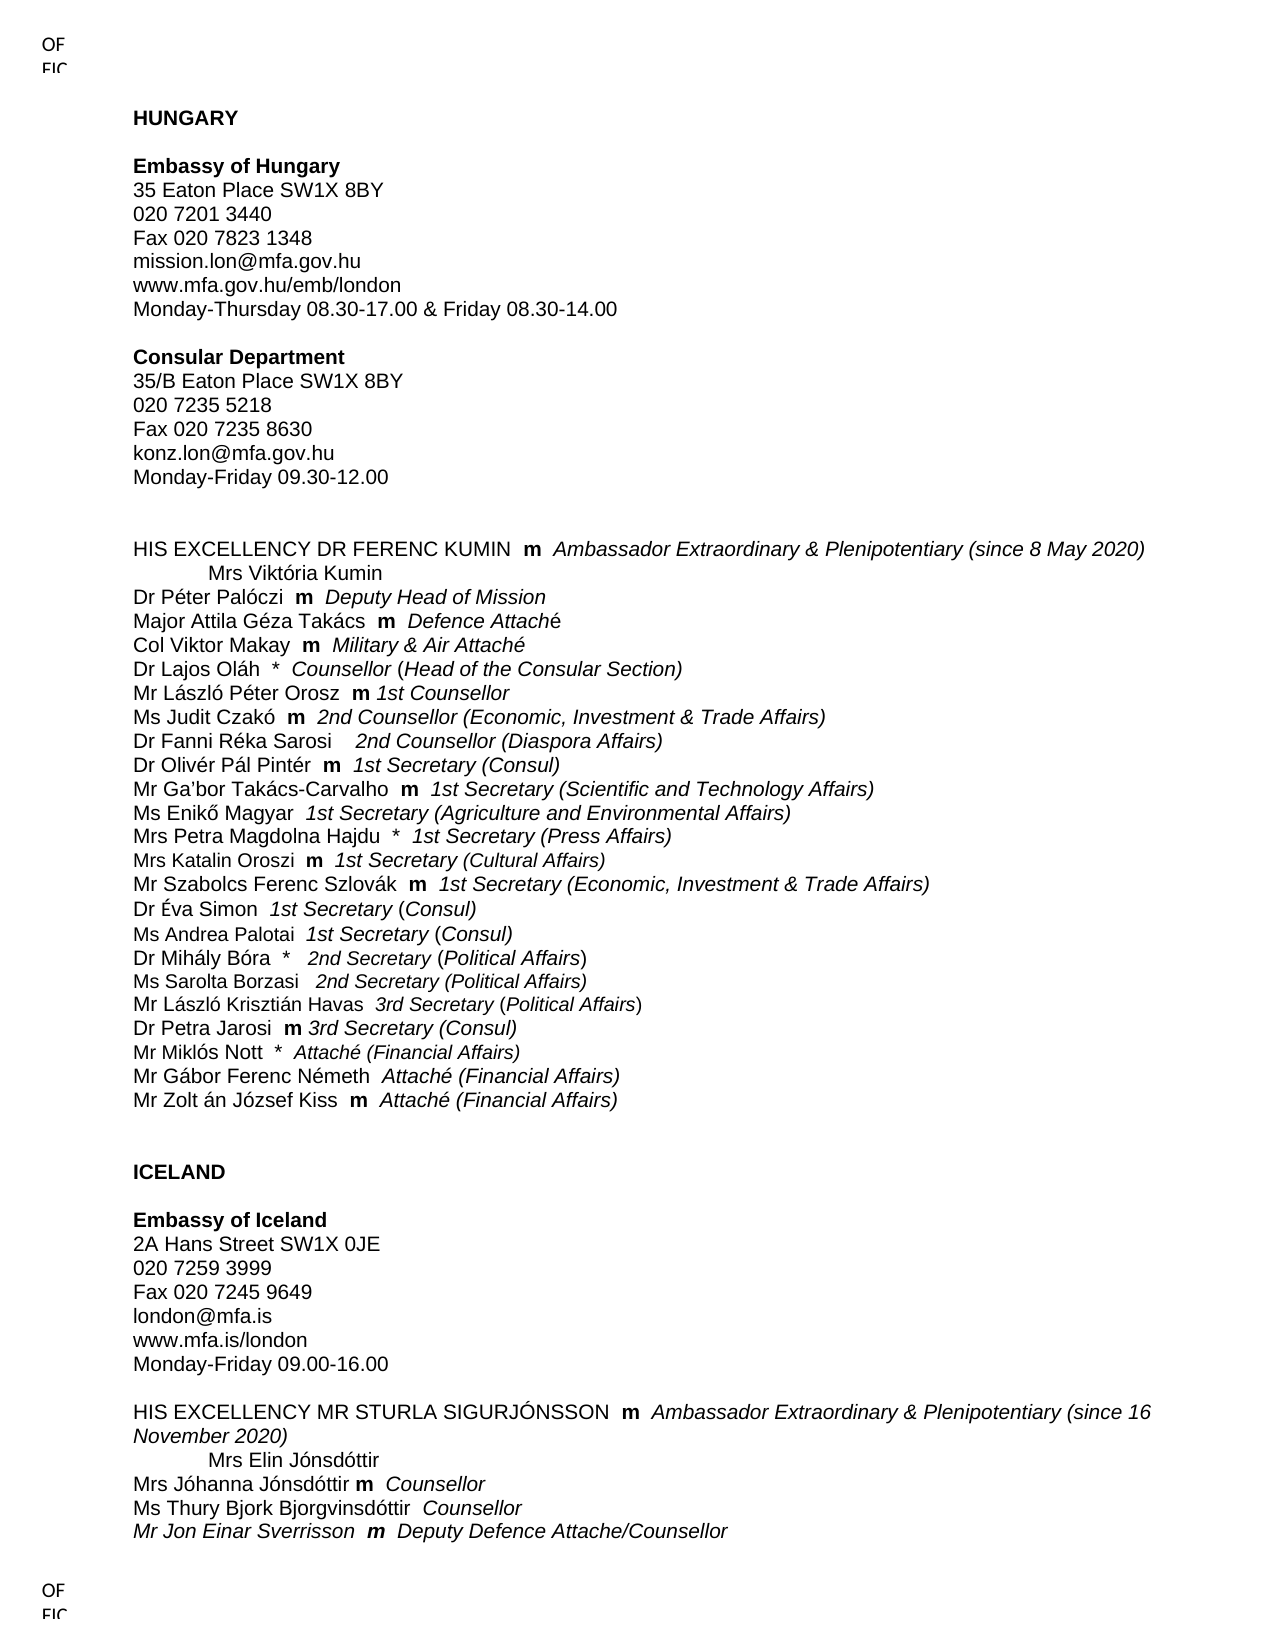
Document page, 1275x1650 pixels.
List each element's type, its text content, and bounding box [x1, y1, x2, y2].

text Dr Mihály Bóra * 2nd Secretary (Political Affairs) [133, 946, 1181, 969]
text Dr Olivér Pál Pintér m 1st Secretary (Consul) [133, 752, 1181, 776]
text Consular Department [133, 345, 1181, 369]
text Mrs Katalin Oroszi m 1st Secretary (Cultural Affairs) [133, 848, 1181, 872]
text 35 Eaton Place SW1X 8BY [133, 177, 1181, 201]
text www.mfa.gov.hu/emb/london [133, 273, 1181, 297]
text Major Attila Géza Takács m Defence Attaché [133, 609, 1181, 633]
text london@mfa.is [133, 1304, 1181, 1328]
text 35/B Eaton Place SW1X 8BY [133, 369, 1181, 393]
text Dr Fanni Réka Sarosi 2nd Counsellor (Diaspora Affairs) [133, 728, 1181, 752]
text Monday-Friday 09.30-12.00 [133, 465, 1181, 489]
text Ms Sarolta Borzasi 2nd Secretary (Political Affairs) [133, 969, 1181, 992]
text Mr László Krisztián Havas 3rd Secretary (Political Affairs) [133, 992, 1181, 1016]
text 020 7201 3440 [133, 201, 1181, 225]
text Dr Péter Palóczi m Deputy Head of Mission [133, 585, 1181, 609]
text konz.lon@mfa.gov.hu [133, 441, 1181, 465]
text Mr Ga’bor Takács-Carvalho m 1st Secretary (Scientific and Technology Affairs) [133, 776, 1181, 800]
text Embassy of Iceland [133, 1208, 1181, 1232]
text Dr Lajos Oláh * Counsellor (Head of the Consular Section) [133, 657, 1181, 681]
text Monday-Thursday 08.30-17.00 & Friday 08.30-14.00 [133, 297, 1181, 321]
text Fax 020 7823 1348 [133, 225, 1181, 249]
text Dr Éva Simon 1st Secretary (Consul) [133, 896, 1181, 922]
text Mr László Péter Orosz m 1st Counsellor [133, 681, 1181, 704]
text Ms Enikő Magyar 1st Secretary (Agriculture and Environmental Affairs) [133, 800, 1181, 824]
text 2A Hans Street SW1X 0JE [133, 1232, 1181, 1256]
text Dr Petra Jarosi m 3rd Secretary (Consul) [133, 1016, 1181, 1040]
text Mr Jon Einar Sverrisson m Deputy Defence Attache/Counsellor [133, 1519, 1181, 1543]
text mission.lon@mfa.gov.hu [133, 249, 1181, 273]
text 020 7235 5218 [133, 393, 1181, 417]
text ICELAND [133, 1160, 1181, 1184]
text Fax 020 7245 9649 [133, 1280, 1181, 1304]
text Mr Zolt án József Kiss m Attaché (Financial Affairs) [133, 1088, 1181, 1112]
text Ms Andrea Palotai 1st Secretary (Consul) [133, 922, 1181, 946]
text Mr Miklós Nott * Attaché (Financial Affairs) [133, 1040, 1181, 1064]
text HUNGARY [133, 106, 1181, 129]
text www.mfa.is/london [133, 1328, 1181, 1352]
text Embassy of Hungary [133, 153, 1181, 177]
text HIS EXCELLENCY MR STURLA SIGURJÓNSSON m Ambassador Extraordinary & Plenipotentiary (since 16 November 2020) [133, 1399, 1181, 1447]
text 020 7259 3999 [133, 1256, 1181, 1280]
text HIS EXCELLENCY DR FERENC KUMIN m Ambassador Extraordinary & Plenipotentiary (since 8 May 2020) [133, 537, 1181, 561]
text Mrs Elin Jónsdóttir [133, 1447, 1181, 1471]
text Ms Thury Bjork Bjorgvinsdóttir Counsellor [133, 1495, 1181, 1519]
text Mrs Jóhanna Jónsdóttir m Counsellor [133, 1471, 1181, 1495]
text Ms Judit Czakó m 2nd Counsellor (Economic, Investment & Trade Affairs) [133, 704, 1181, 728]
text Col Viktor Makay m Military & Air Attaché [133, 633, 1181, 657]
text Mr Szabolcs Ferenc Szlovák m 1st Secretary (Economic, Investment & Trade Affairs) [133, 872, 1181, 896]
text Fax 020 7235 8630 [133, 417, 1181, 441]
text Mrs Petra Magdolna Hajdu * 1st Secretary (Press Affairs) [133, 824, 1181, 848]
text Monday-Friday 09.00-16.00 [133, 1352, 1181, 1376]
text Mrs Viktória Kumin [133, 561, 1181, 585]
text Mr Gábor Ferenc Németh Attaché (Financial Affairs) [133, 1064, 1181, 1088]
